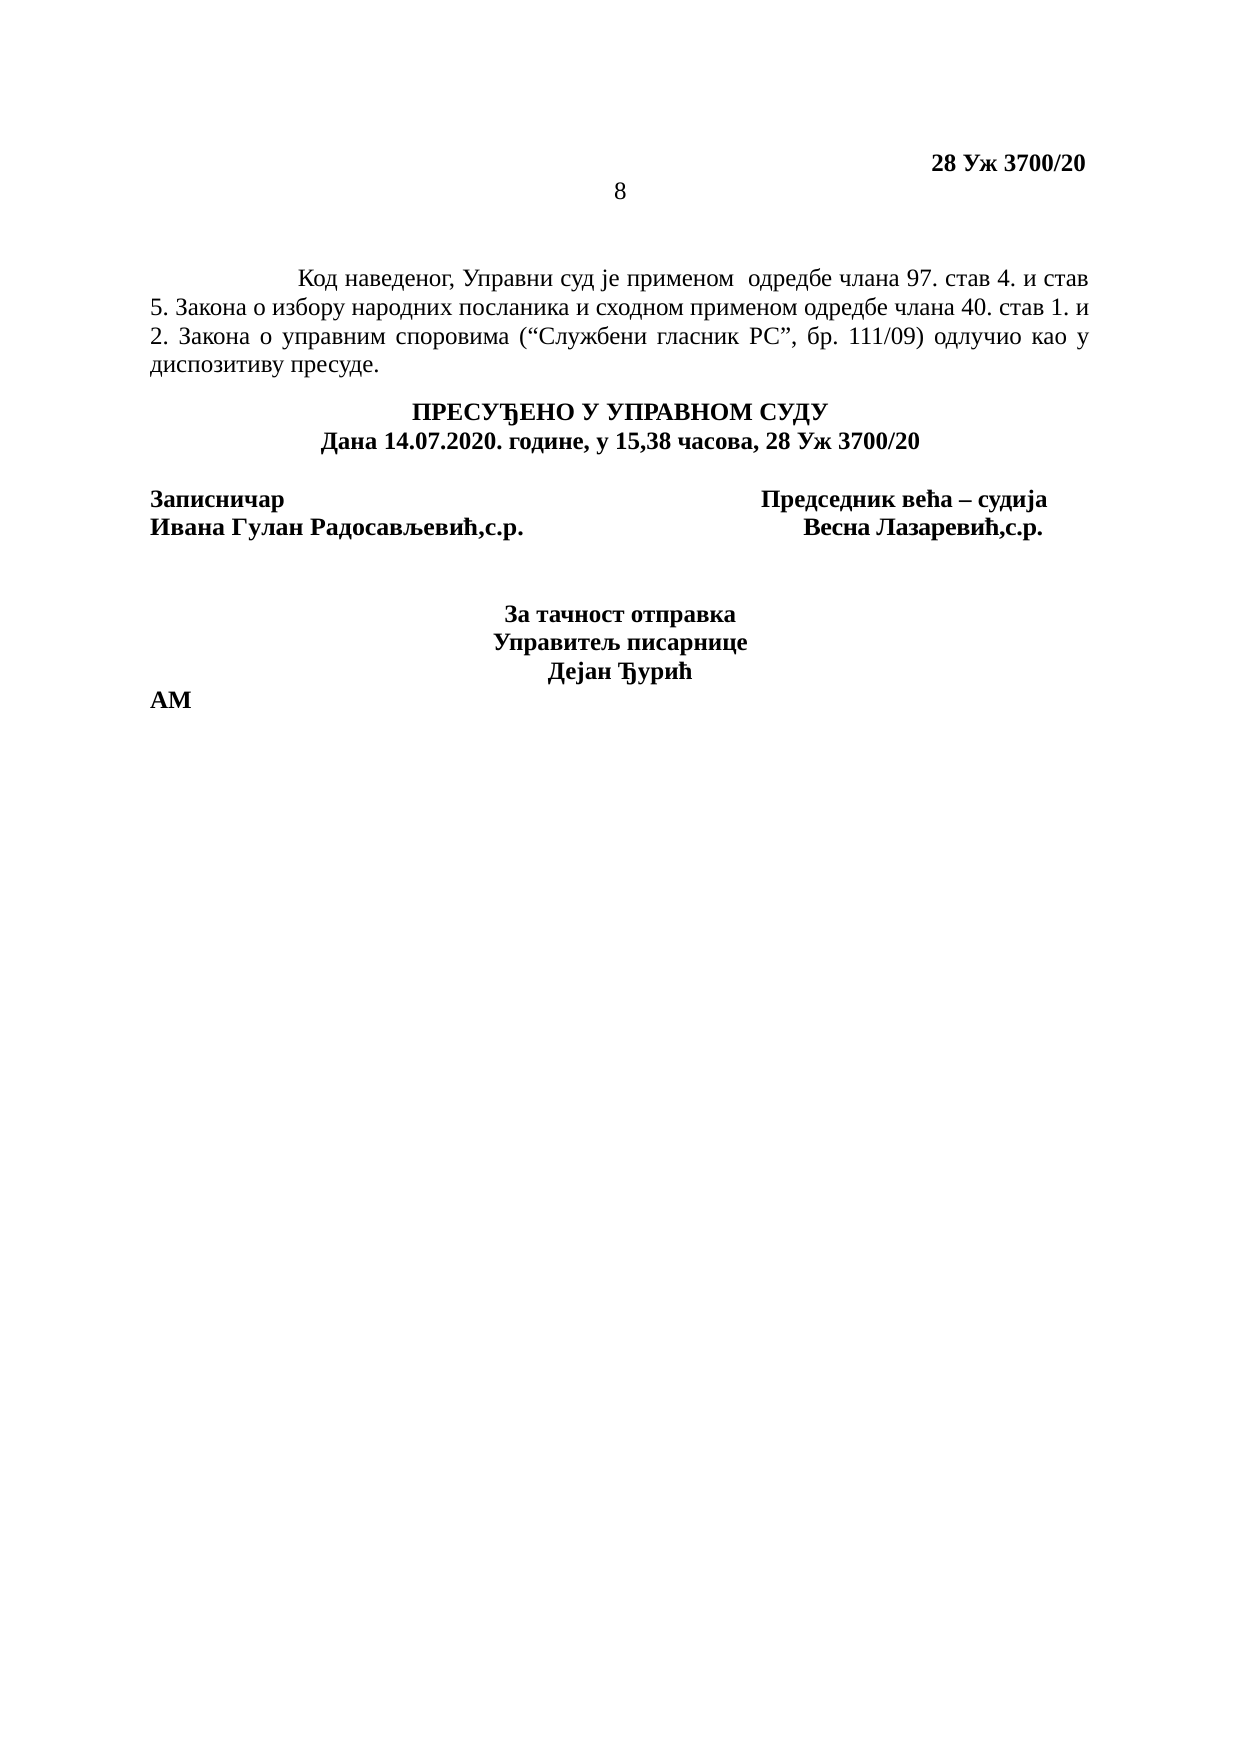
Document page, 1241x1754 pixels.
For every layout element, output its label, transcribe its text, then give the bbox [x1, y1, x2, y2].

text АМ [150, 685, 1090, 714]
text Дана 14.07.2020. године, у 15,38 часова, 28 Уж 3700/20 [150, 426, 1090, 455]
text Управитељ писарнице [150, 627, 1090, 656]
text За тачност отправка [150, 599, 1090, 627]
text Дејан Ђурић [150, 656, 1090, 685]
text Ивана Гулан Радосављевић,с.р. Весна Лазаревић,с.р. [150, 512, 1090, 541]
text Код наведеног, Управни суд је применом одредбе члана 97. став 4. и став 5. Закона о избору народних посланика и сходном применом одредбе члана 40. став 1. и 2. Закона о управним споровима (“Службени гласник РС”, бр. 111/09) одлучио као у диспозитиву пресуде. [150, 263, 1090, 378]
text ПРЕСУЂЕНО У УПРАВНОМ СУДУ [150, 397, 1090, 426]
text Записничар Председник већа – судија [150, 484, 1090, 512]
